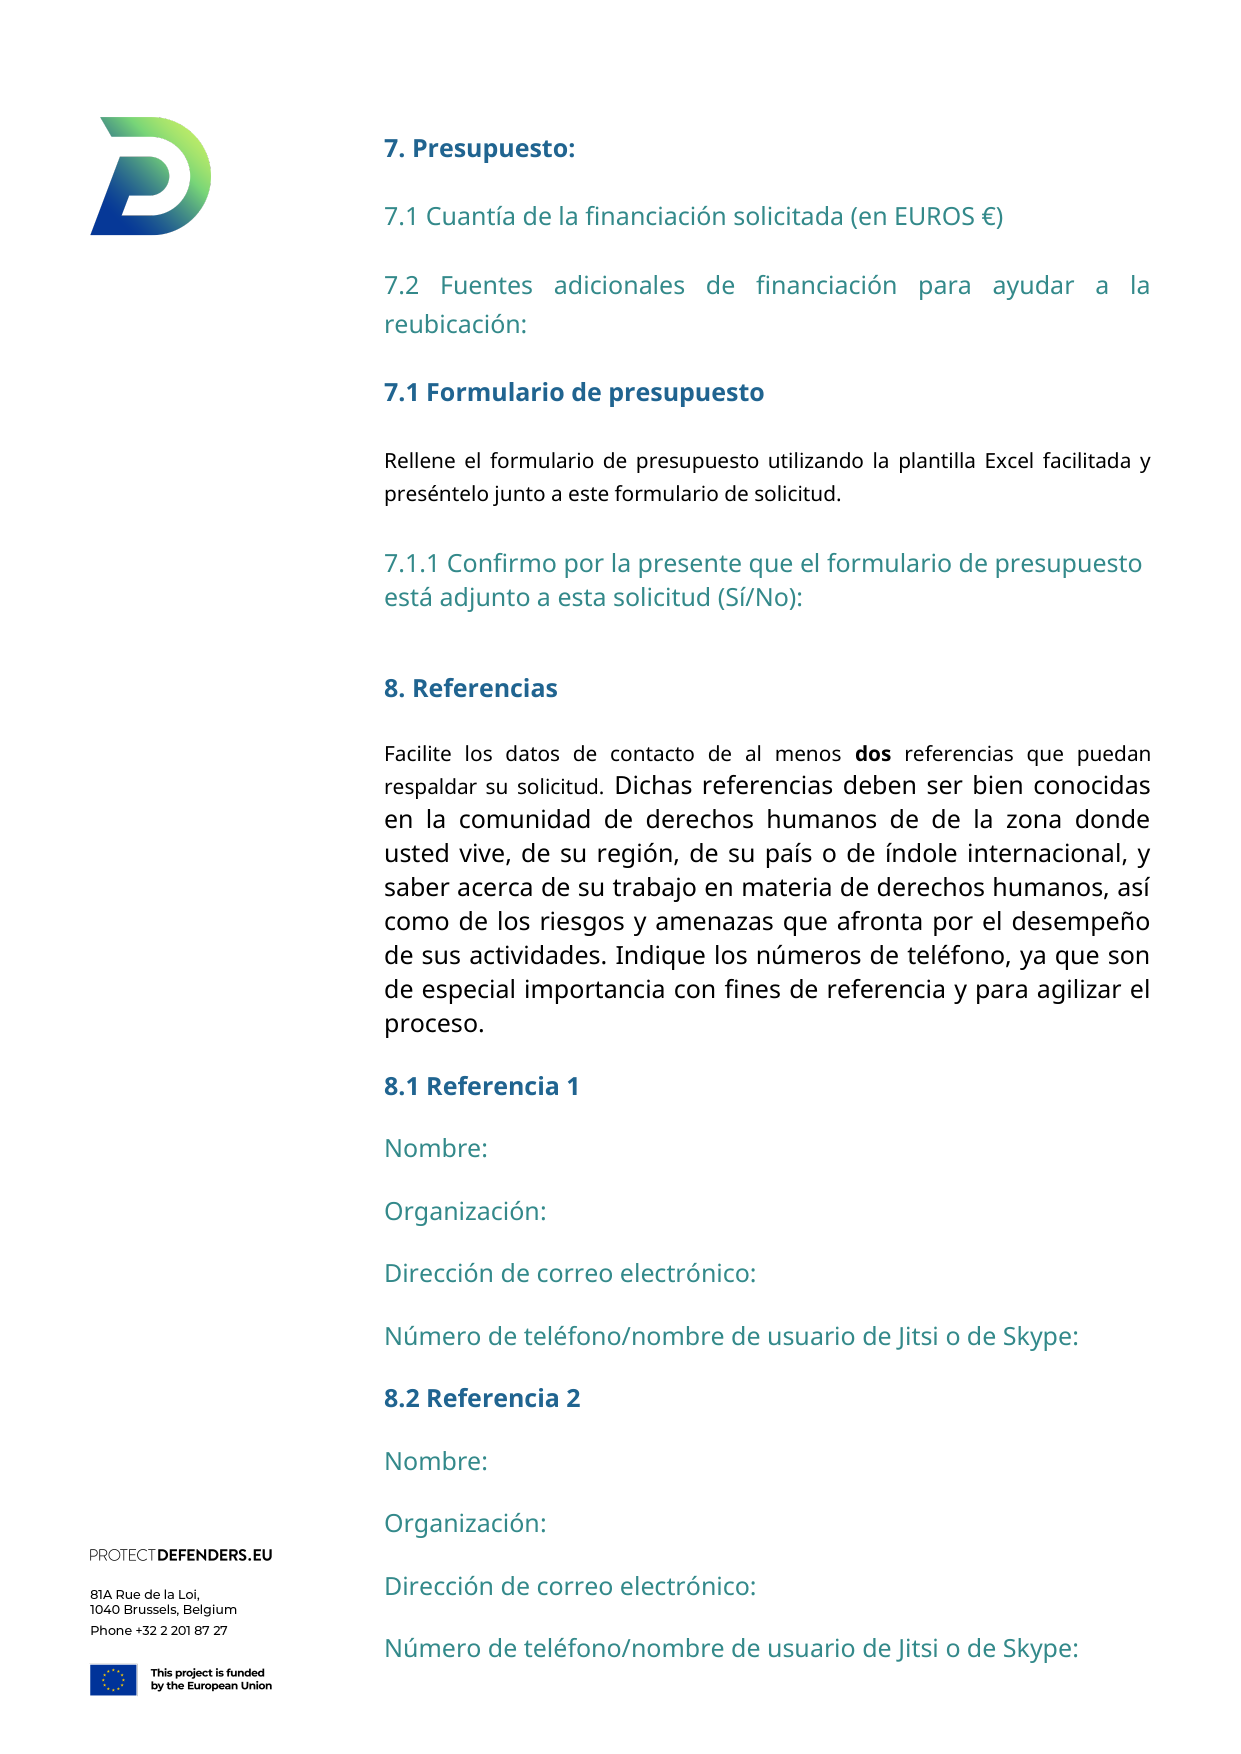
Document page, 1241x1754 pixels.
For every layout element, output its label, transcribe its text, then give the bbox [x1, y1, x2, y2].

picture [1, 28, 1241, 1754]
text Número de teléfono/nombre de usuario de Jitsi o de Skype: [384, 1631, 1152, 1665]
text 8.2 Referencia 2 [384, 1381, 1152, 1415]
text Nombre: [384, 1443, 1152, 1477]
text 7.1.1 Confirmo por la presente que el formulario de presupuesto está adjunto a esta solicitud (Sí/No): [384, 546, 1152, 614]
text Rellene el formulario de presupuesto utilizando la plantilla Excel facilitada y preséntelo junto a este formulario de solicitud. [384, 447, 1152, 508]
text Organización: [384, 1193, 1152, 1227]
text 7.1 Formulario de presupuesto [384, 375, 1152, 409]
text Dirección de correo electrónico: [384, 1568, 1152, 1602]
text 7.1 Cuantía de la financiación solicitada (en EUROS €) [384, 199, 1152, 233]
text 8. Referencias [384, 671, 1152, 705]
text 7.2 Fuentes adicionales de financiación para ayudar a la reubicación: [384, 267, 1152, 341]
text Dirección de correo electrónico: [384, 1256, 1152, 1290]
text Número de teléfono/nombre de usuario de Jitsi o de Skype: [384, 1318, 1152, 1352]
text Facilite los datos de contacto de al menos dos referencias que puedan respaldar su solicitud. Dichas referencias deben ser bien conocidas en la comunidad de derechos humanos de de la zona donde usted vive, de su región, de su país o de índole internacional, y saber acerca de su trabajo en materia de derechos humanos, así como de los riesgos y amenazas que afronta por el desempeño de sus actividades. Indique los números de teléfono, ya que son de especial importancia con fines de referencia y para agilizar el proceso. [384, 739, 1152, 1040]
text 7. Presupuesto: [384, 131, 1152, 165]
text Nombre: [384, 1131, 1152, 1165]
text 8.1 Referencia 1 [384, 1068, 1152, 1102]
text Organización: [384, 1506, 1152, 1540]
